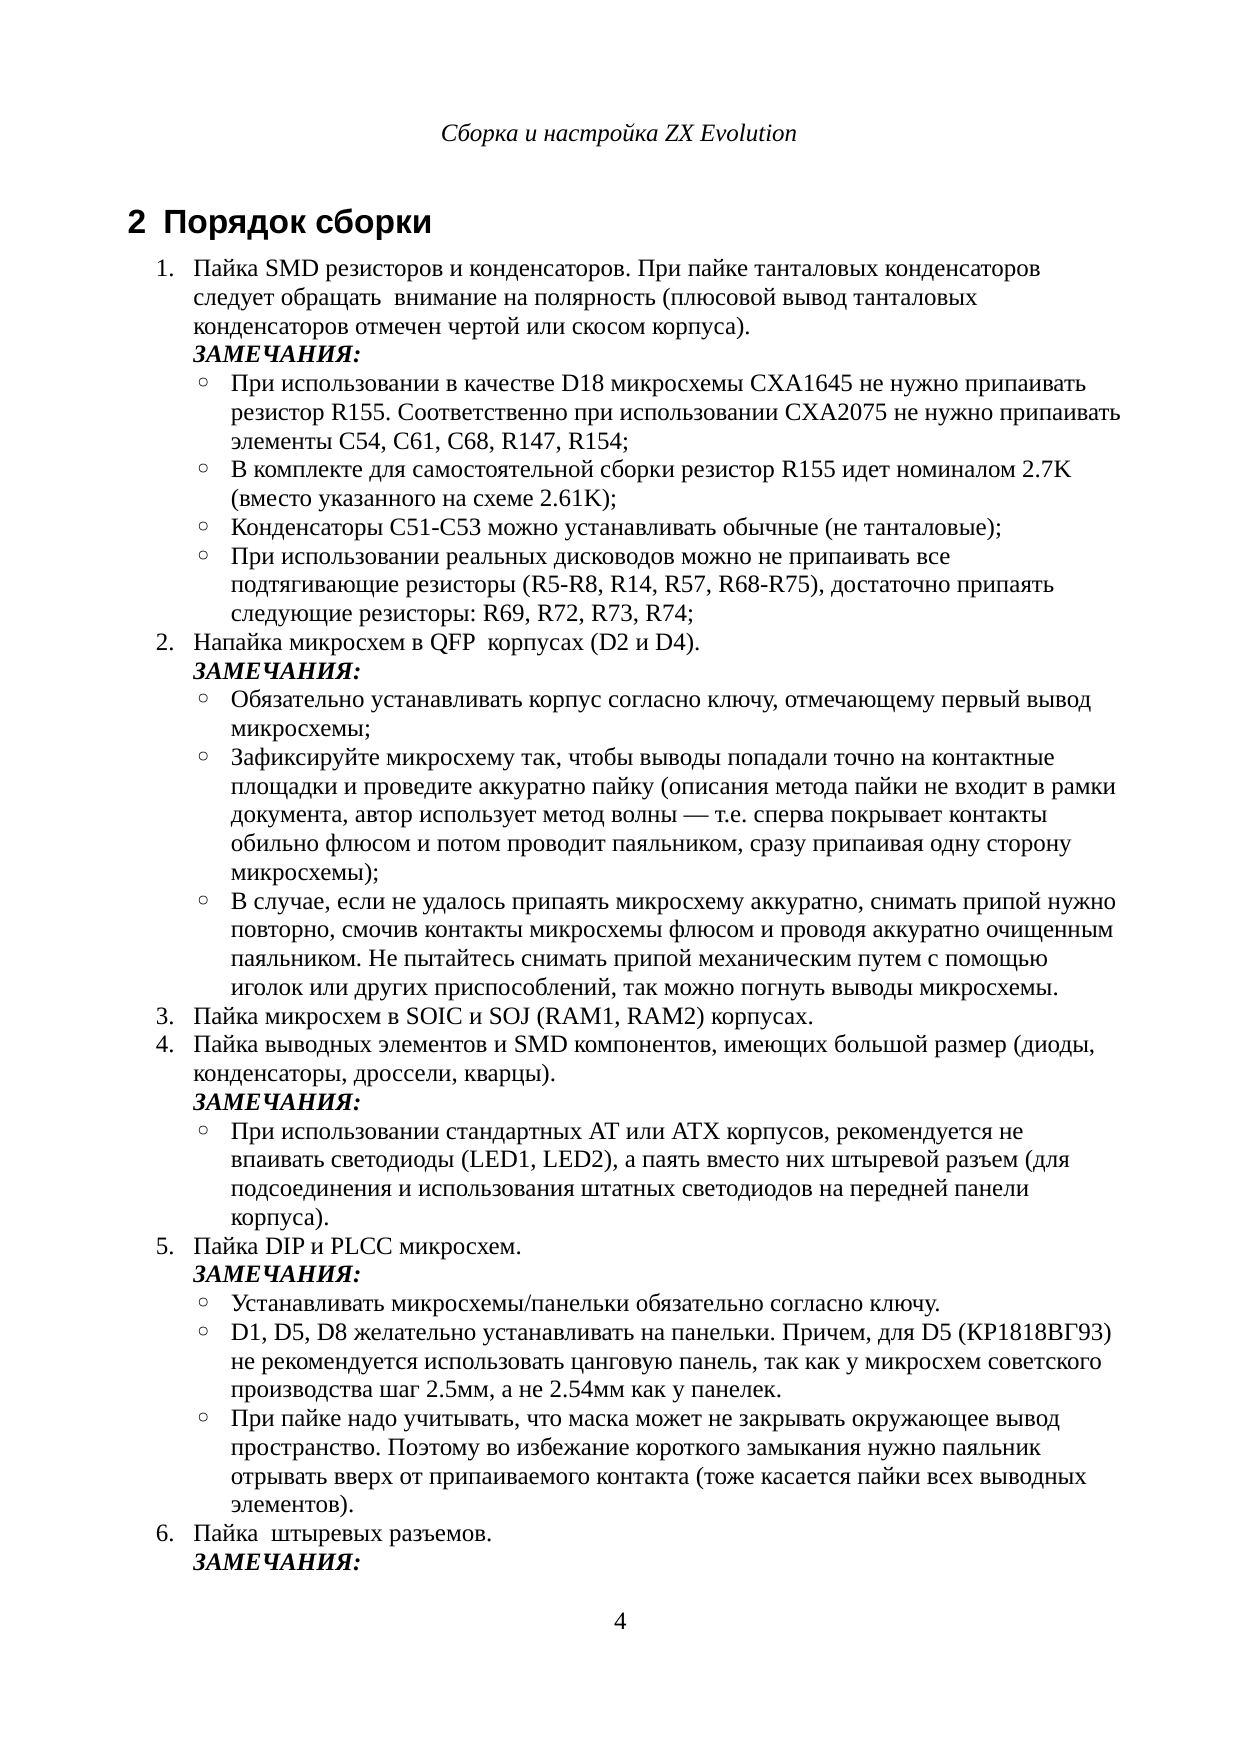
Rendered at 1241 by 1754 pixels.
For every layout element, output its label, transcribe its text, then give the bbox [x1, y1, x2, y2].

list При использовании стандартных АТ или АТХ корпусов, рекомендуется не впаивать светодиоды (LED1, LED2), а паять вместо них штыревой разъем (для подсоединения и использования штатных светодиодов на передней панели корпуса). [193, 1116, 1122, 1231]
list Пайка SMD резисторов и конденсаторов. При пайке танталовых конденсаторов следует обращать внимание на полярность (плюсовой вывод танталовых конденсаторов отмечен чертой или скосом корпуса). ЗАМЕЧАНИЯ: [156, 253, 1122, 368]
list Зафиксируйте микросхему так, чтобы выводы попадали точно на контактные площадки и проведите аккуратно пайку (описания метода пайки не входит в рамки документа, автор использует метод волны — т.е. сперва покрывает контакты обильно флюсом и потом проводит паяльником, сразу припаивая одну сторону микросхемы); [193, 742, 1122, 886]
list Конденсаторы С51-С53 можно устанавливать обычные (не танталовые); [193, 512, 1122, 541]
list Пайка штыревых разъемов. ЗАМЕЧАНИЯ: [156, 1518, 1122, 1576]
list При использовании в качестве D18 микросхемы CXA1645 не нужно припаивать резистор R155. Соответственно при использовании CXA2075 не нужно припаивать элементы C54, C61, C68, R147, R154; [193, 368, 1122, 454]
list В комплекте для самостоятельной сборки резистор R155 идет номиналом 2.7K (вместо указанного на схеме 2.61K); [193, 454, 1122, 512]
list Обязательно устанавливать корпус согласно ключу, отмечающему первый вывод микросхемы; [193, 684, 1122, 742]
list Пайка выводных элементов и SMD компонентов, имеющих большой размер (диоды, конденсаторы, дроссели, кварцы). ЗАМЕЧАНИЯ: [156, 1029, 1122, 1116]
list В случае, если не удалось припаять микросхему аккуратно, снимать припой нужно повторно, смочив контакты микросхемы флюсом и проводя аккуратно очищенным паяльником. Не пытайтесь снимать припой механическим путем с помощью иголок или других приспособлений, так можно погнуть выводы микросхемы. [193, 886, 1122, 1001]
subtitle Порядок сборки [118, 202, 1122, 241]
list Пайка микросхем в SOIC и SOJ (RAM1, RAM2) корпусах. [156, 1001, 1122, 1029]
list Пайка DIP и PLCC микросхем. ЗАМЕЧАНИЯ: [156, 1231, 1122, 1288]
list При использовании реальных дисководов можно не припаивать все подтягивающие резисторы (R5-R8, R14, R57, R68-R75), достаточно припаять следующие резисторы: R69, R72, R73, R74; [193, 541, 1122, 627]
list D1, D5, D8 желательно устанавливать на панельки. Причем, для D5 (КР1818ВГ93) не рекомендуется использовать цанговую панель, так как у микросхем советского производства шаг 2.5мм, а не 2.54мм как у панелек. [193, 1317, 1122, 1403]
list Напайка микросхем в QFP корпусах (D2 и D4). ЗАМЕЧАНИЯ: [156, 627, 1122, 684]
list Устанавливать микросхемы/панельки обязательно согласно ключу. [193, 1288, 1122, 1317]
list При пайке надо учитывать, что маска может не закрывать окружающее вывод пространство. Поэтому во избежание короткого замыкания нужно паяльник отрывать вверх от припаиваемого контакта (тоже касается пайки всех выводных элементов). [193, 1403, 1122, 1518]
